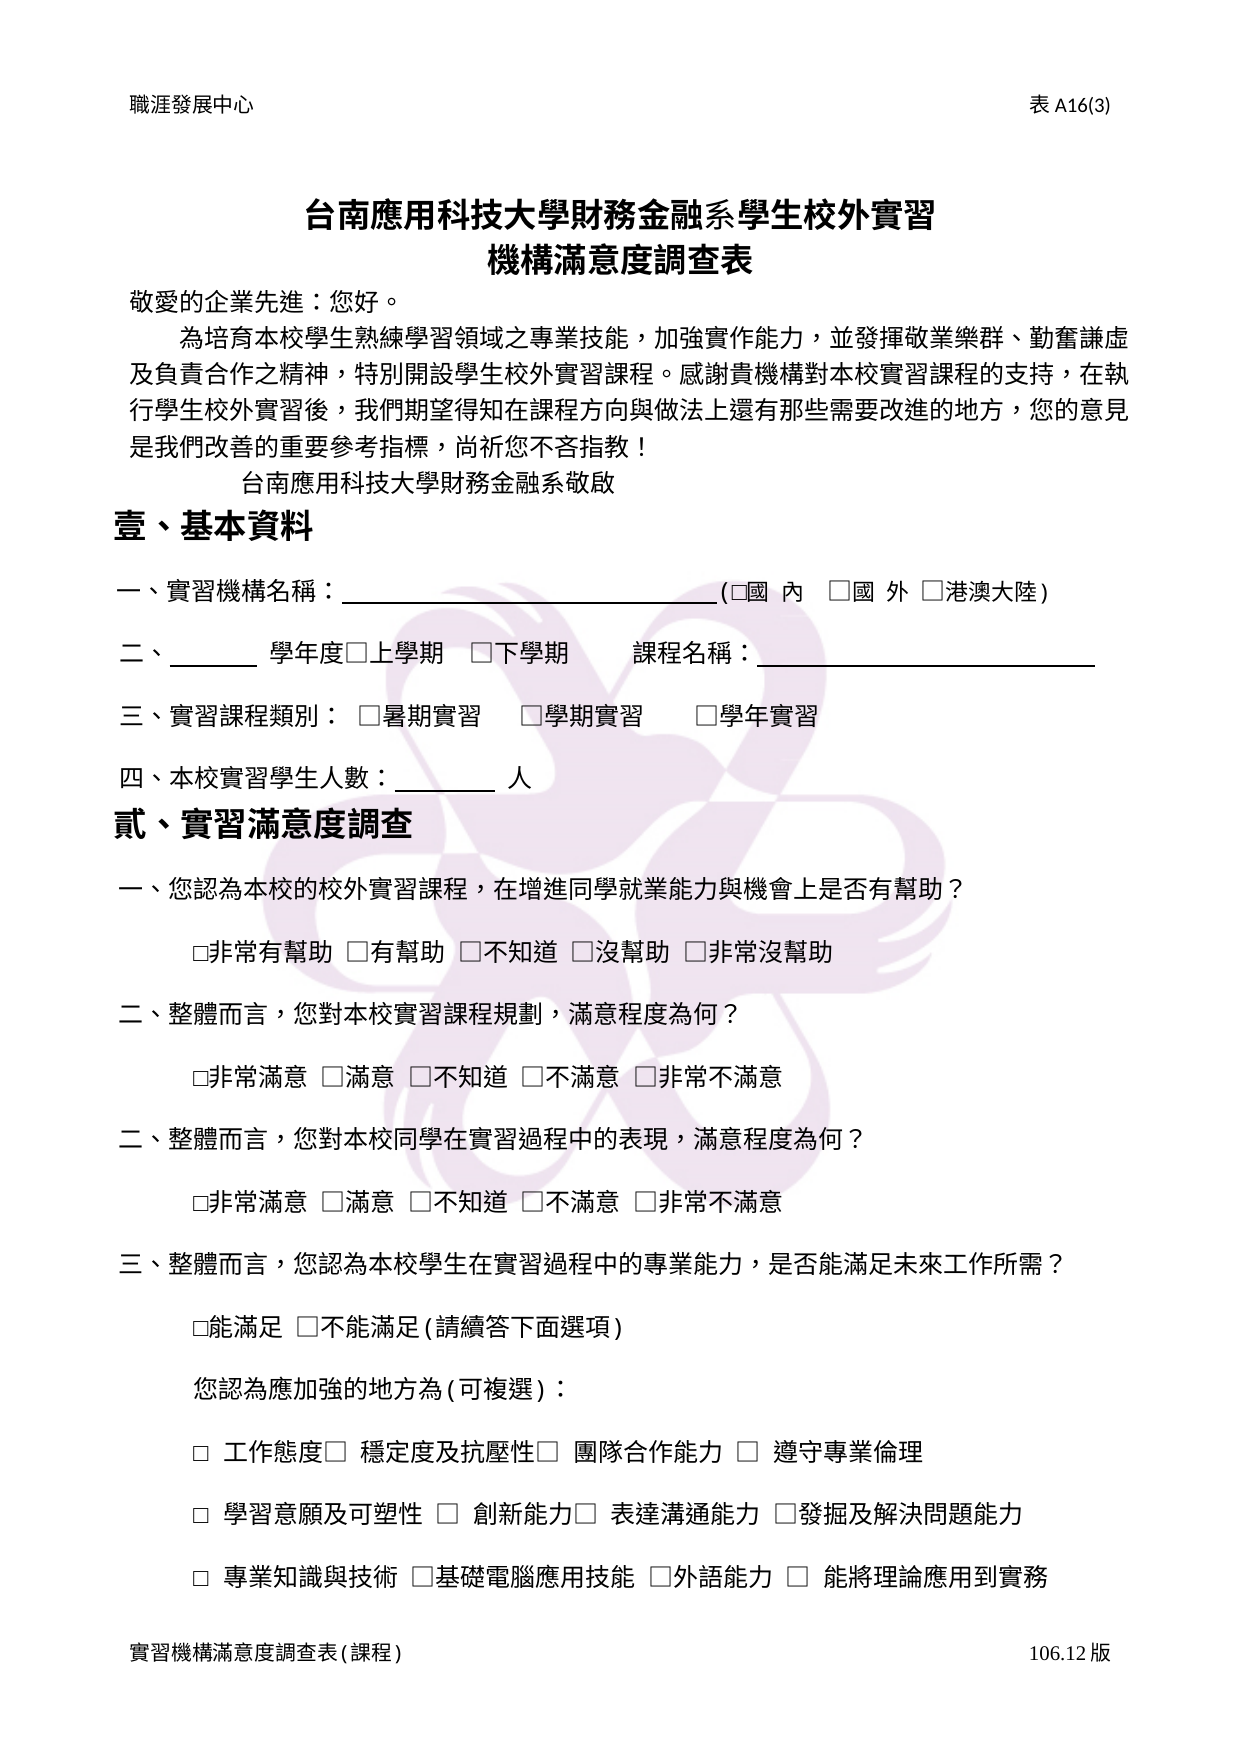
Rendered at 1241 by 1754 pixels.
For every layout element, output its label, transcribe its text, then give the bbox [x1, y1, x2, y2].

text □ 專業知識與技術 □基礎電腦應用技能 □外語能力 □ 能將理論應用到實務 [118, 1533, 1159, 1596]
text 台南應用科技大學財務金融系學生校外實習 [118, 171, 1122, 196]
text 壹、基本資料 [114, 499, 118, 548]
table_header 敬愛的企業先進：您好。 為培育本校學生熟練學習領域之專業技能，加強實作能力，並發揮敬業樂群、勤奮謙虛及負責合作之精神，特別開設學生校外實習課程。感謝貴機構對本校實習課程的支持，在執行學生校外實習後，我們期望得知在課程方向與做法上還有那些需要改進的地方，您的意見是我們改善的重要參考指標，尚祈您不吝指教！ 台南應用科技大學財務金融系敬啟 [1122, 282, 1142, 499]
text 貳、實習滿意度調查 [114, 798, 118, 846]
